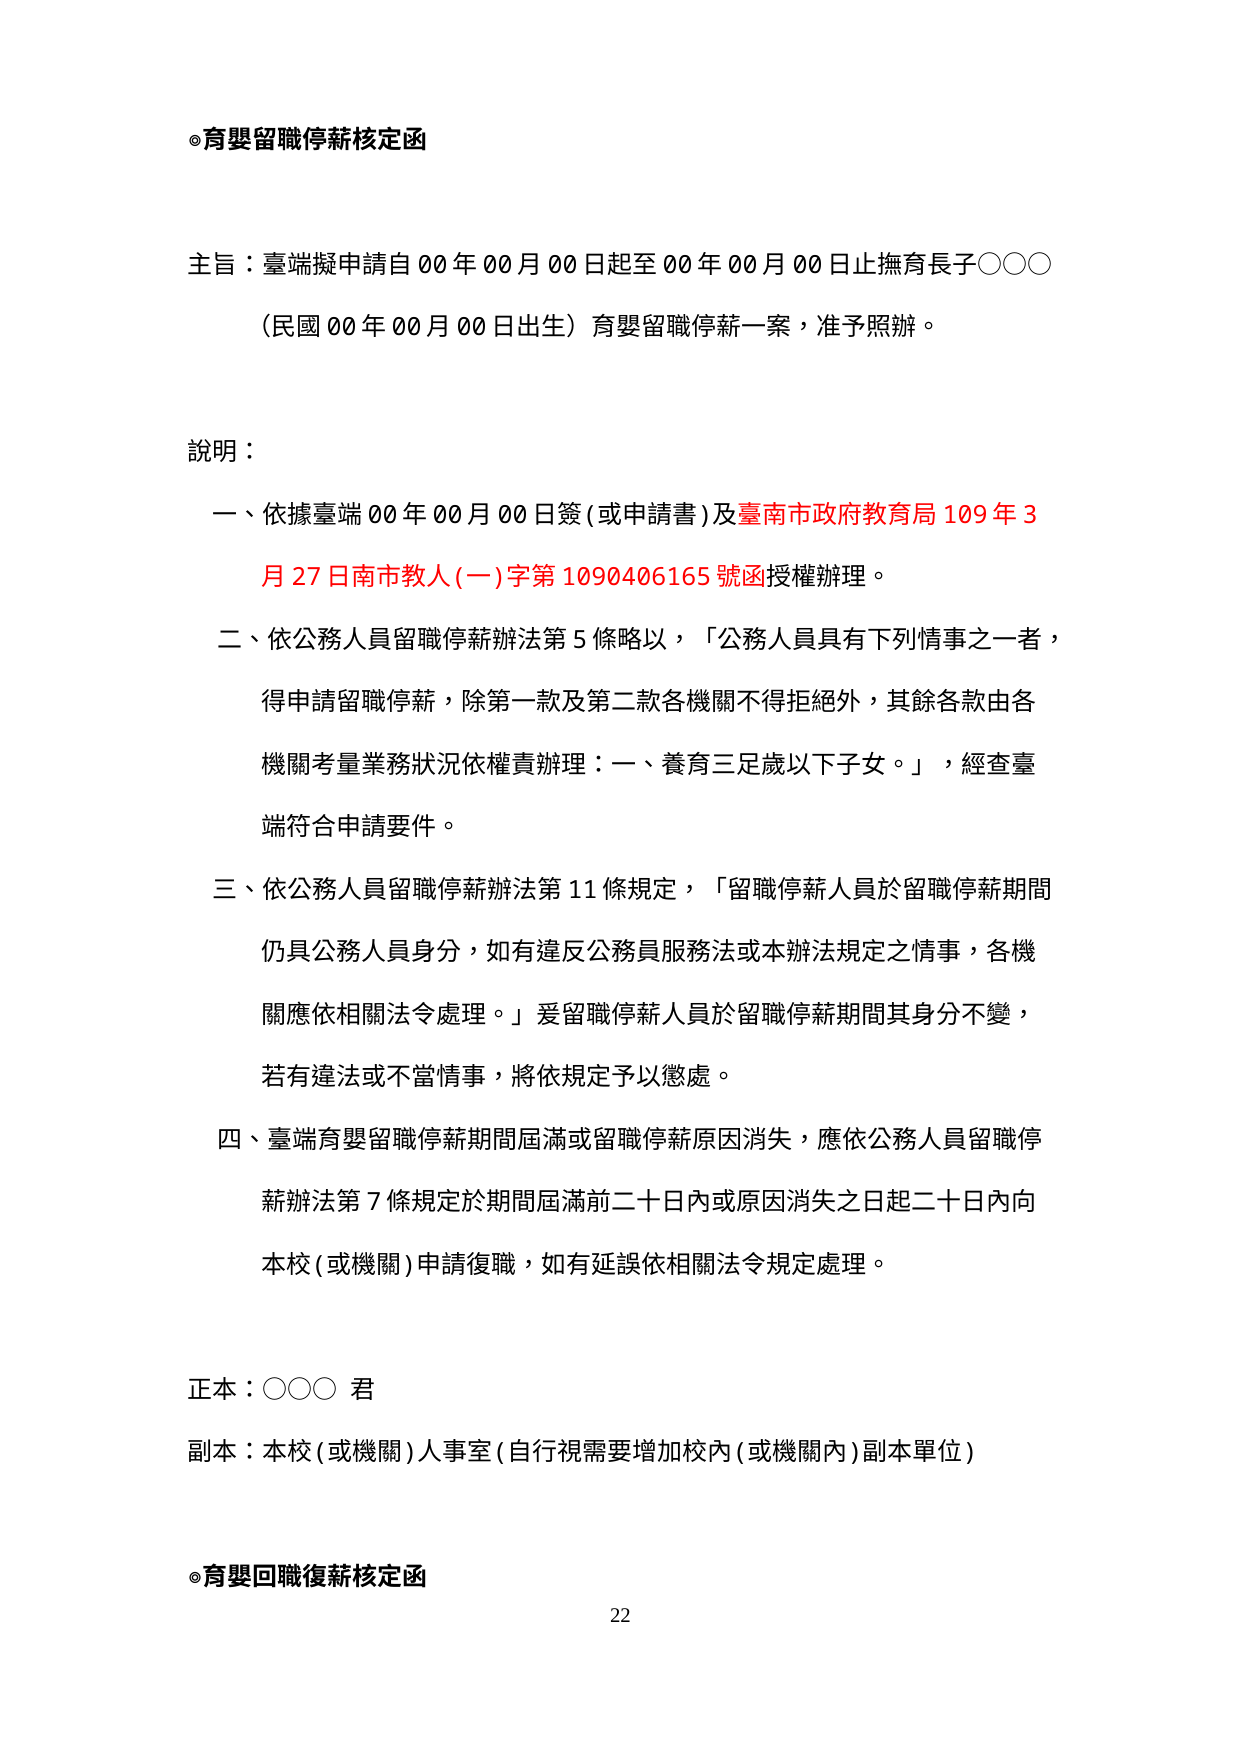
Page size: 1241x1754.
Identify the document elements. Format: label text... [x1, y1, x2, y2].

text 主旨：臺端擬申請自00年00月00日起至00年00月00日止撫育長子○○○（民國00年00月00日出生）育嬰留職停薪一案，准予照辦。 [187, 221, 1053, 346]
text 四、臺端育嬰留職停薪期間屆滿或留職停薪原因消失，應依公務人員留職停薪辦法第7條規定於期間屆滿前二十日內或原因消失之日起二十日內向本校(或機關)申請復職，如有延誤依相關法令規定處理。 [217, 1096, 1053, 1283]
text ◎育嬰回職復薪核定函 [187, 1533, 1053, 1596]
text 說明： [187, 408, 1053, 471]
text 副本：本校(或機關)人事室(自行視需要增加校內(或機關內)副本單位) [187, 1408, 1053, 1471]
text 二、依公務人員留職停薪辦法第5條略以，「公務人員具有下列情事之一者，得申請留職停薪，除第一款及第二款各機關不得拒絕外，其餘各款由各機關考量業務狀況依權責辦理：一、養育三足歲以下子女。」，經查臺端符合申請要件。 [217, 596, 1053, 846]
text ◎育嬰留職停薪核定函 [187, 96, 1053, 158]
text 三、依公務人員留職停薪辦法第11條規定，「留職停薪人員於留職停薪期間仍具公務人員身分，如有違反公務員服務法或本辦法規定之情事，各機關應依相關法令處理。」爰留職停薪人員於留職停薪期間其身分不變，若有違法或不當情事，將依規定予以懲處。 [212, 846, 1053, 1096]
text 一、依據臺端00年00月00日簽(或申請書)及臺南市政府教育局109年3月27日南市教人(一)字第1090406165號函授權辦理。 [212, 471, 1053, 596]
text 正本：○○○ 君 [187, 1346, 1053, 1408]
